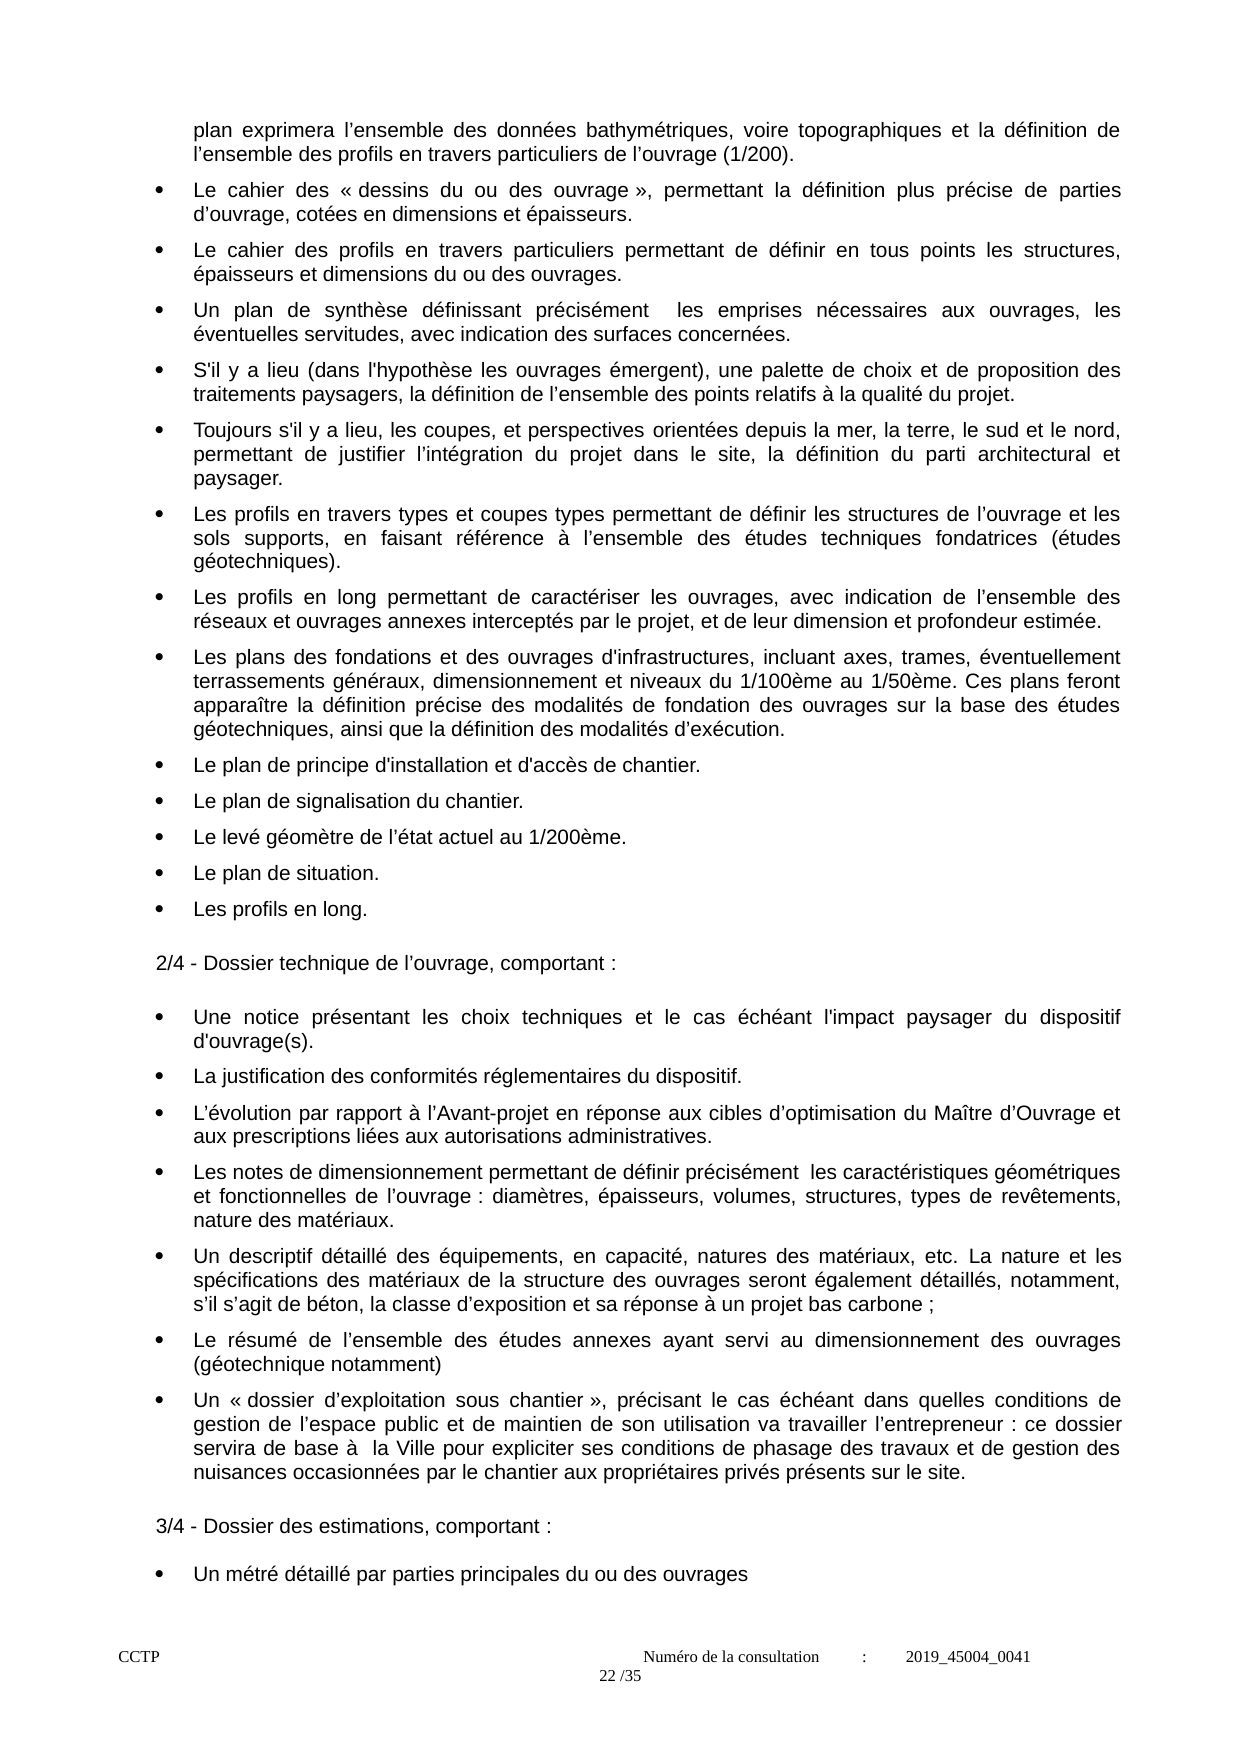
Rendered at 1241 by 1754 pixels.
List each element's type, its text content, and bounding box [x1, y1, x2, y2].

list Le plan de situation. [156, 861, 1122, 885]
list L’évolution par rapport à l’Avant-projet en réponse aux cibles d’optimisation du Maître d’Ouvrage et aux prescriptions liées aux autorisations administratives. [156, 1100, 1122, 1148]
list La justification des conformités réglementaires du dispositif. [156, 1064, 1122, 1088]
list 3/4 - Dossier des estimations, comportant : [156, 1514, 1122, 1538]
list Une notice présentant les choix techniques et le cas échéant l'impact paysager du dispositif d'ouvrage(s). [156, 1004, 1122, 1052]
list Un plan de synthèse définissant précisément les emprises nécessaires aux ouvrages, les éventuelles servitudes, avec indication des surfaces concernées. [156, 298, 1122, 346]
list Les notes de dimensionnement permettant de définir précisément les caractéristiques géométriques et fonctionnelles de l’ouvrage : diamètres, épaisseurs, volumes, structures, types de revêtements, nature des matériaux. [156, 1160, 1122, 1232]
list Un « dossier d’exploitation sous chantier », précisant le cas échéant dans quelles conditions de gestion de l’espace public et de maintien de son utilisation va travailler l’entrepreneur : ce dossier servira de base à la Ville pour expliciter ses conditions de phasage des travaux et de gestion des nuisances occasionnées par le chantier aux propriétaires privés présents sur le site. [156, 1388, 1122, 1484]
list Le plan de signalisation du chantier. [156, 789, 1122, 813]
list Les profils en long. [156, 897, 1122, 921]
list 2/4 - Dossier technique de l’ouvrage, comportant : [156, 951, 1122, 974]
list Toujours s'il y a lieu, les coupes, et perspectives orientées depuis la mer, la terre, le sud et le nord, permettant de justifier l’intégration du projet dans le site, la définition du parti architectural et paysager. [156, 417, 1122, 489]
list Le plan de principe d'installation et d'accès de chantier. [156, 753, 1122, 777]
list Le résumé de l’ensemble des études annexes ayant servi au dimensionnement des ouvrages (géotechnique notamment) [156, 1328, 1122, 1376]
list Un métré détaillé par parties principales du ou des ouvrages [156, 1562, 1122, 1586]
list Les plans des fondations et des ouvrages d'infrastructures, incluant axes, trames, éventuellement terrassements généraux, dimensionnement et niveaux du 1/100ème au 1/50ème. Ces plans feront apparaître la définition précise des modalités de fondation des ouvrages sur la base des études géotechniques, ainsi que la définition des modalités d’exécution. [156, 645, 1122, 741]
list Le levé géomètre de l’état actuel au 1/200ème. [156, 825, 1122, 849]
list S'il y a lieu (dans l'hypothèse les ouvrages émergent), une palette de choix et de proposition des traitements paysagers, la définition de l’ensemble des points relatifs à la qualité du projet. [156, 358, 1122, 406]
list Un descriptif détaillé des équipements, en capacité, natures des matériaux, etc. La nature et les spécifications des matériaux de la structure des ouvrages seront également détaillés, notamment, s’il s’agit de béton, la classe d’exposition et sa réponse à un projet bas carbone ; [156, 1244, 1122, 1316]
list Le cahier des « dessins du ou des ouvrage », permettant la définition plus précise de parties d’ouvrage, cotées en dimensions et épaisseurs. [156, 178, 1122, 226]
list Les profils en long permettant de caractériser les ouvrages, avec indication de l’ensemble des réseaux et ouvrages annexes interceptés par le projet, et de leur dimension et profondeur estimée. [156, 585, 1122, 633]
list Le cahier des profils en travers particuliers permettant de définir en tous points les structures, épaisseurs et dimensions du ou des ouvrages. [156, 238, 1122, 286]
list plan exprimera l’ensemble des données bathymétriques, voire topographiques et la définition de l’ensemble des profils en travers particuliers de l’ouvrage (1/200). [156, 118, 1122, 166]
list Les profils en travers types et coupes types permettant de définir les structures de l’ouvrage et les sols supports, en faisant référence à l’ensemble des études techniques fondatrices (études géotechniques). [156, 501, 1122, 573]
